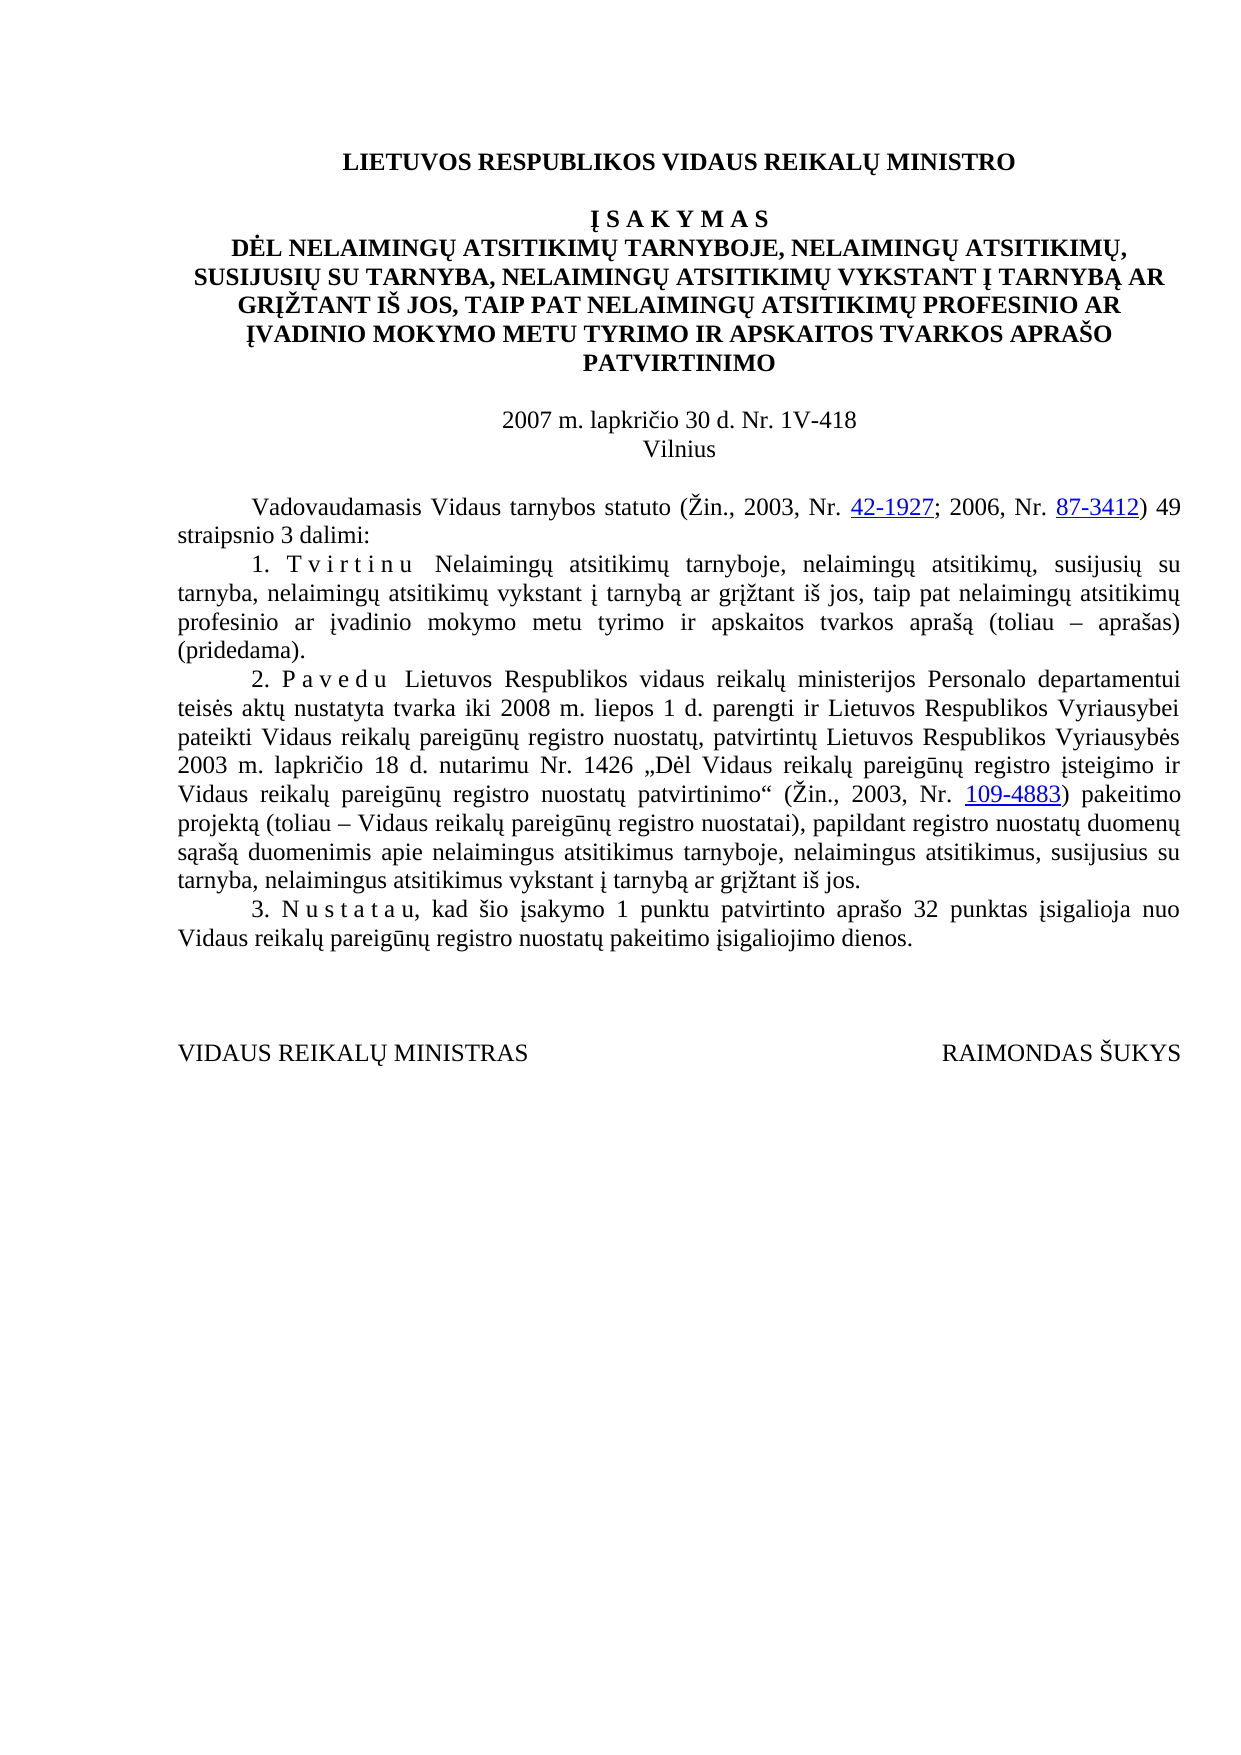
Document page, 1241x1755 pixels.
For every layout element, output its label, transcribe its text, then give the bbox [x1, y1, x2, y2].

text DĖL NELAIMINGŲ ATSITIKIMŲ TARNYBOJE, NELAIMINGŲ ATSITIKIMŲ, SUSIJUSIŲ SU TARNYBA, NELAIMINGŲ ATSITIKIMŲ VYKSTANT Į TARNYBĄ AR GRĮŽTANT IŠ JOS, TAIP PAT NELAIMINGŲ ATSITIKIMŲ PROFESINIO AR ĮVADINIO MOKYMO METU TYRIMO IR APSKAITOS TVARKOS APRAŠO PATVIRTINIMO [177, 233, 1181, 377]
text VIDAUS REIKALŲ MINISTRAS RAIMONDAS ŠUKYS [177, 1038, 1181, 1067]
text LIETUVOS RESPUBLIKOS VIDAUS REIKALŲ MINISTRO [177, 147, 1181, 176]
text 2. Pavedu Lietuvos Respublikos vidaus reikalų ministerijos Personalo departamentui teisės aktų nustatyta tvarka iki 2008 m. liepos 1 d. parengti ir Lietuvos Respublikos Vyriausybei pateikti Vidaus reikalų pareigūnų registro nuostatų, patvirtintų Lietuvos Respublikos Vyriausybės 2003 m. lapkričio 18 d. nutarimu Nr. 1426 „Dėl Vidaus reikalų pareigūnų registro įsteigimo ir Vidaus reikalų pareigūnų registro nuostatų patvirtinimo“ (Žin., 2003, Nr. 109-4883) pakeitimo projektą (toliau – Vidaus reikalų pareigūnų registro nuostatai), papildant registro nuostatų duomenų sąrašą duomenimis apie nelaimingus atsitikimus tarnyboje, nelaimingus atsitikimus, susijusius su tarnyba, nelaimingus atsitikimus vykstant į tarnybą ar grįžtant iš jos. [177, 664, 1181, 894]
text 1. Tvirtinu Nelaimingų atsitikimų tarnyboje, nelaimingų atsitikimų, susijusių su tarnyba, nelaimingų atsitikimų vykstant į tarnybą ar grįžtant iš jos, taip pat nelaimingų atsitikimų profesinio ar įvadinio mokymo metu tyrimo ir apskaitos tvarkos aprašą (toliau – aprašas) (pridedama). [177, 549, 1181, 664]
text 3. Nustatau, kad šio įsakymo 1 punktu patvirtinto aprašo 32 punktas įsigalioja nuo Vidaus reikalų pareigūnų registro nuostatų pakeitimo įsigaliojimo dienos. [177, 894, 1181, 952]
text Į S A K Y M A S [177, 204, 1181, 233]
text Vilnius [177, 434, 1181, 463]
text Vadovaudamasis Vidaus tarnybos statuto (Žin., 2003, Nr. 42-1927; 2006, Nr. 87-3412) 49 straipsnio 3 dalimi: [177, 492, 1181, 549]
text 2007 m. lapkričio 30 d. Nr. 1V-418 [177, 406, 1181, 434]
